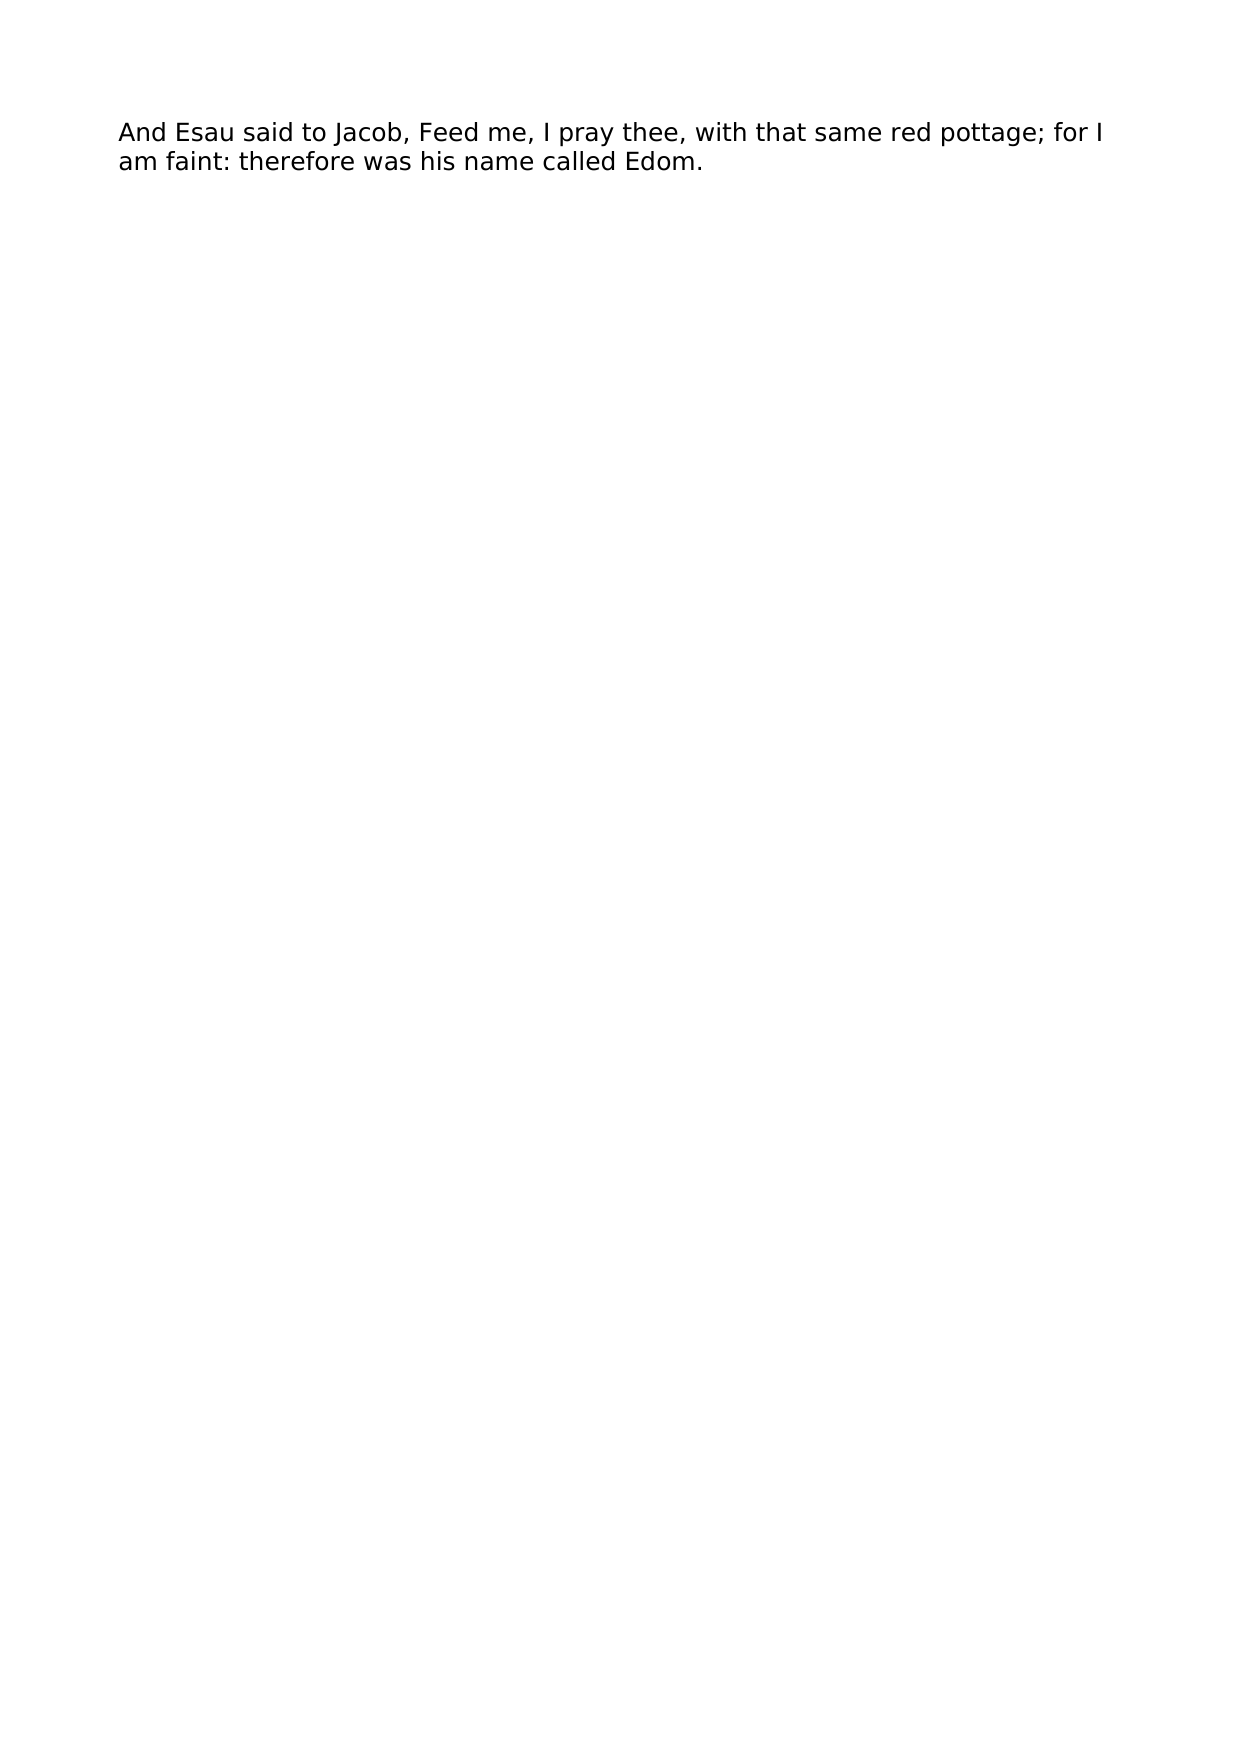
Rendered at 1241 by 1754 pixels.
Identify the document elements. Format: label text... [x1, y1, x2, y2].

text And Esau said to Jacob, Feed me, I pray thee, with that same red pottage; for I am faint: therefore was his name called Edom. [118, 118, 1122, 176]
